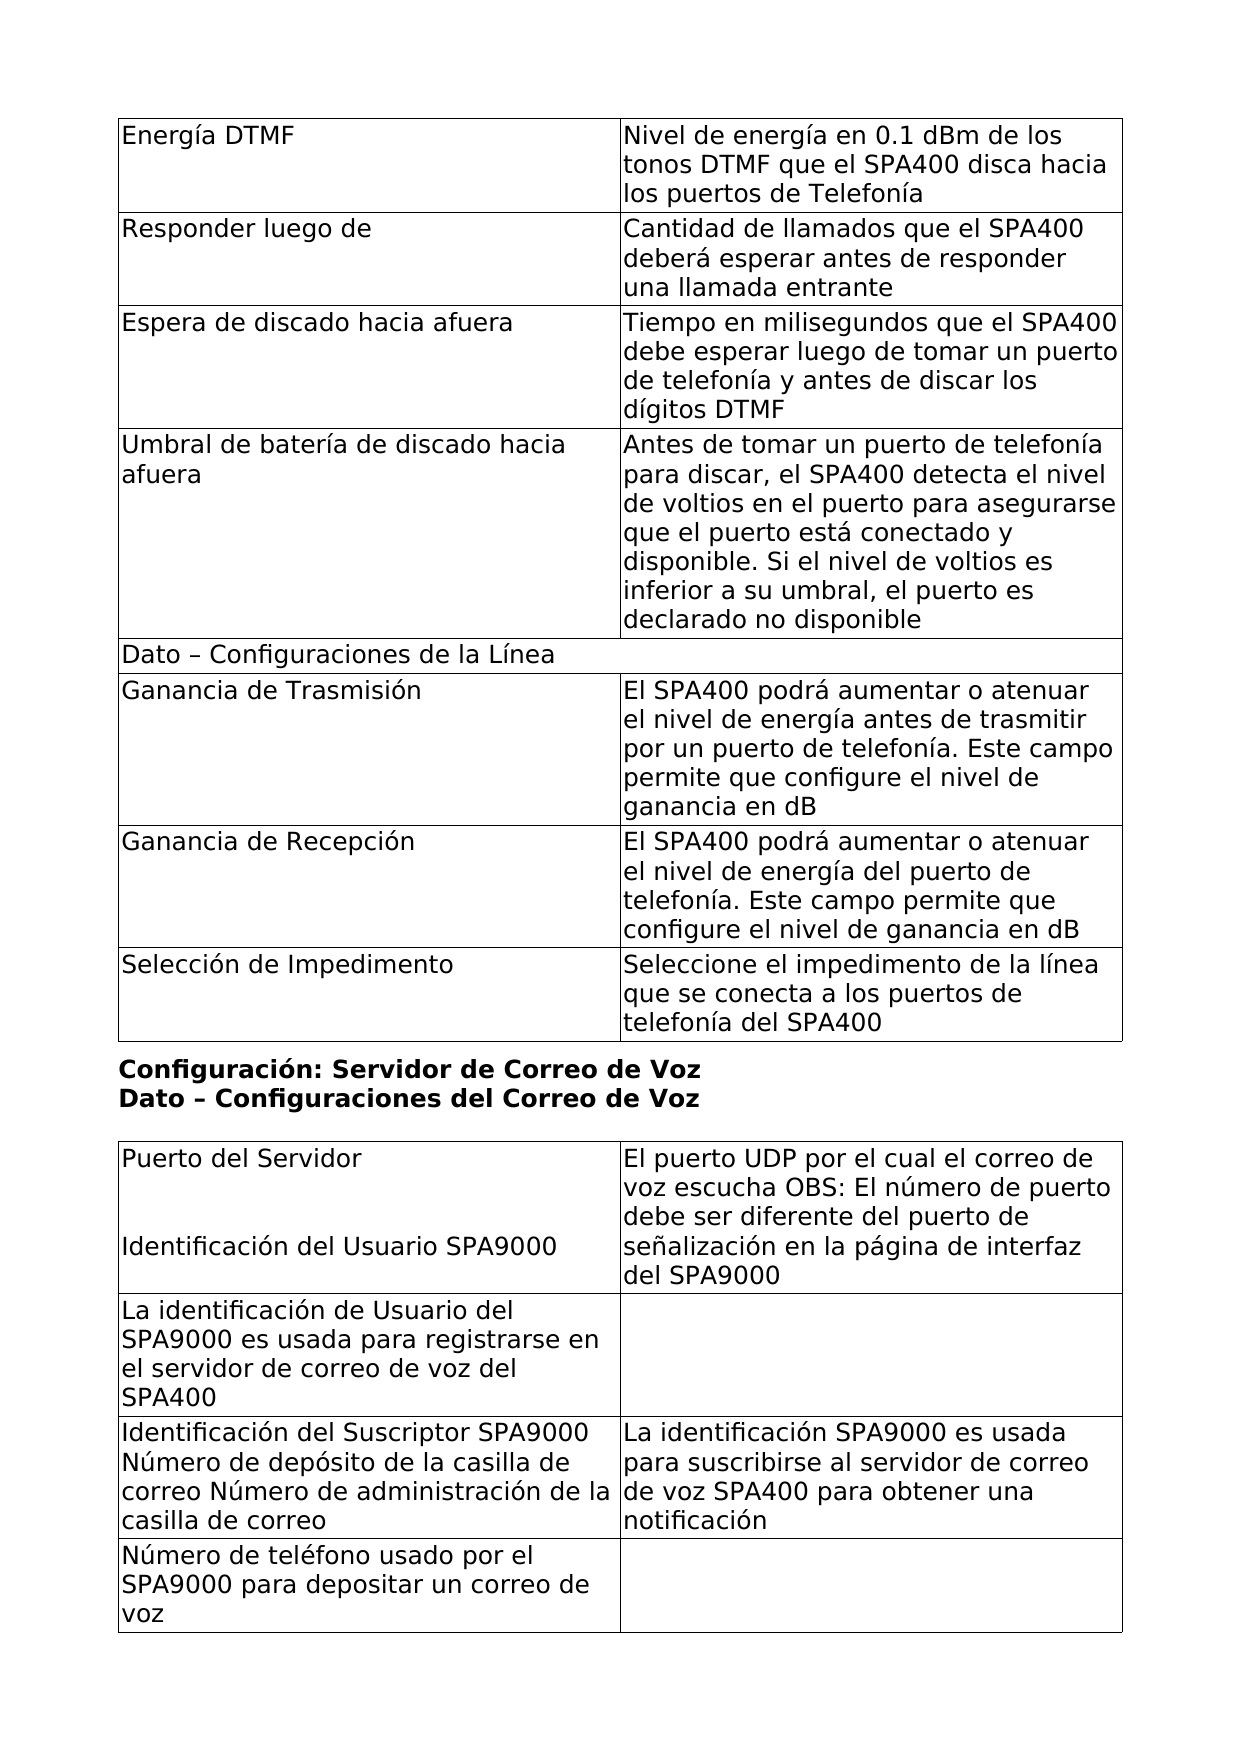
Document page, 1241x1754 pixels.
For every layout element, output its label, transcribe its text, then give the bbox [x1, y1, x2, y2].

table_cell Identificación del Suscriptor SPA9000 Número de depósito de la casilla de correo Número de administración de la casilla de correo [119, 1417, 620, 1538]
table_cell Seleccione el impedimento de la línea que se conecta a los puertos de telefonía del SPA400 [621, 948, 1122, 1041]
table_cell Responder luego de [119, 213, 620, 305]
table_cell Nivel de energía en 0.1 dBm de los tonos DTMF que el SPA400 disca hacia los puertos de Telefonía [621, 119, 1122, 212]
table_cell Tiempo en milisegundos que el SPA400 debe esperar luego de tomar un puerto de telefonía y antes de discar los dígitos DTMF [621, 306, 1122, 428]
table_cell Dato – Configuraciones de la Línea [119, 639, 1122, 673]
table_cell [621, 1294, 1122, 1416]
table_cell Espera de discado hacia afuera [119, 306, 620, 428]
table_header El puerto UDP por el cual el correo de voz escucha OBS: El número de puerto debe ser diferente del puerto de señalización en la página de interfaz del SPA9000 [621, 1142, 1122, 1293]
table_cell Umbral de batería de discado hacia afuera [119, 429, 620, 638]
table_cell Ganancia de Trasmisión [119, 674, 620, 824]
table_cell El SPA400 podrá aumentar o atenuar el nivel de energía antes de trasmitir por un puerto de telefonía. Este campo permite que configure el nivel de ganancia en dB [621, 674, 1122, 824]
table_cell Cantidad de llamados que el SPA400 deberá esperar antes de responder una llamada entrante [621, 213, 1122, 305]
table_header Puerto del Servidor Identificación del Usuario SPA9000 [119, 1142, 620, 1293]
table_cell Ganancia de Recepción [119, 826, 620, 947]
text Configuración: Servidor de Correo de Voz Dato – Configuraciones del Correo de Voz [118, 1056, 1122, 1114]
table_cell Selección de Impedimento [119, 948, 620, 1041]
table_cell El SPA400 podrá aumentar o atenuar el nivel de energía del puerto de telefonía. Este campo permite que configure el nivel de ganancia en dB [621, 826, 1122, 947]
table_cell La identificación SPA9000 es usada para suscribirse al servidor de correo de voz SPA400 para obtener una notificación [621, 1417, 1122, 1538]
table_cell [621, 1539, 1122, 1632]
table_cell Energía DTMF [119, 119, 620, 212]
table_cell La identificación de Usuario del SPA9000 es usada para registrarse en el servidor de correo de voz del SPA400 [119, 1294, 620, 1416]
table_cell Antes de tomar un puerto de telefonía para discar, el SPA400 detecta el nivel de voltios en el puerto para asegurarse que el puerto está conectado y disponible. Si el nivel de voltios es inferior a su umbral, el puerto es declarado no disponible [621, 429, 1122, 638]
table_cell Número de teléfono usado por el SPA9000 para depositar un correo de voz [119, 1539, 620, 1632]
